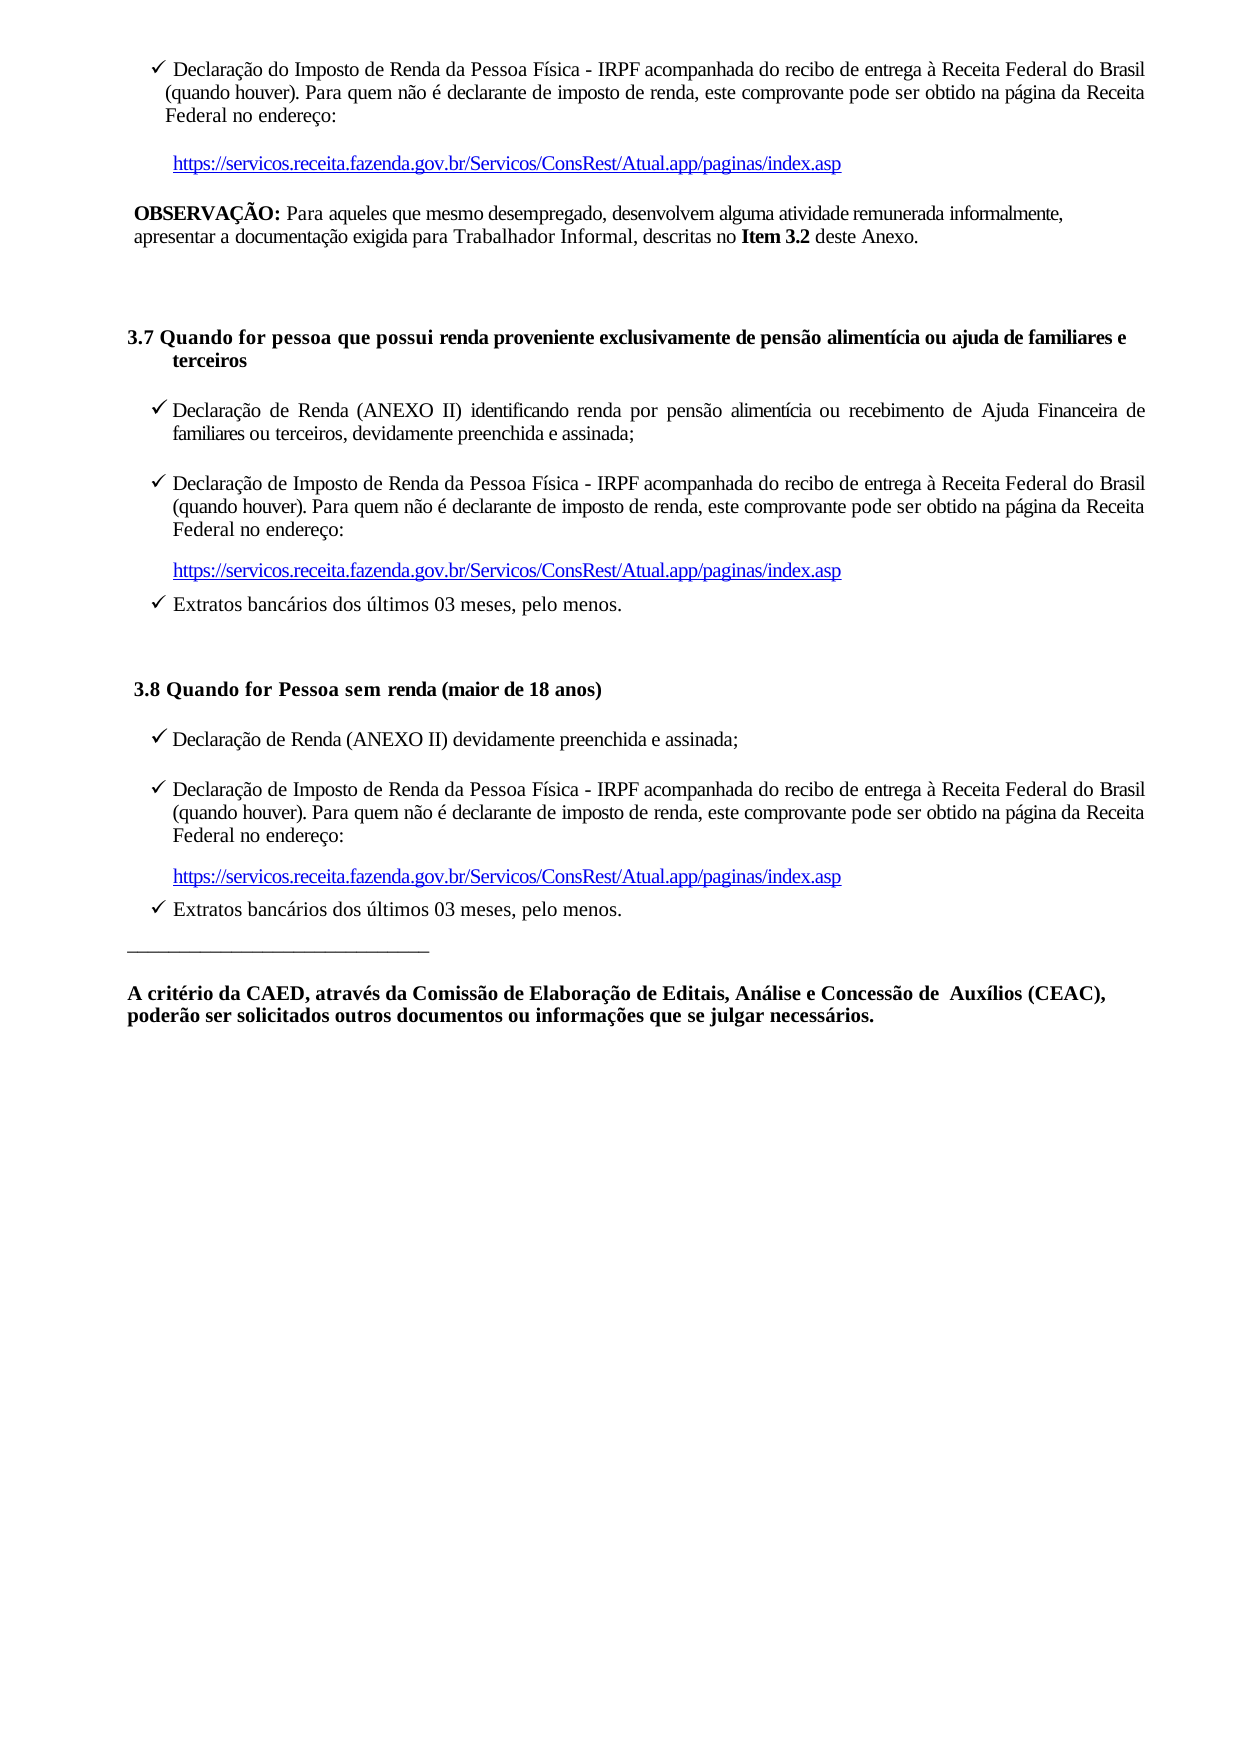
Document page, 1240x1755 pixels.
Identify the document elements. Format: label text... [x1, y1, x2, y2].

list Declaração de Imposto de Renda da Pessoa Física - IRPF acompanhada do recibo de entrega à Receita Federal do Brasil (quando houver). Para quem não é declarante de imposto de renda, este comprovante pode ser obtido na página da Receita Federal no endereço: [150, 472, 1146, 541]
list Extratos bancários dos últimos 03 meses, pelo menos. [150, 897, 1146, 921]
list Declaração do Imposto de Renda da Pessoa Física - IRPF acompanhada do recibo de entrega à Receita Federal do Brasil (quando houver). Para quem não é declarante de imposto de renda, este comprovante pode ser obtido na página da Receita Federal no endereço: [150, 58, 1146, 127]
text https://servicos.receita.fazenda.gov.br/Servicos/ConsRest/Atual.app/paginas/index.asp [173, 151, 1146, 175]
text https://servicos.receita.fazenda.gov.br/Servicos/ConsRest/Atual.app/paginas/index.asp [173, 864, 1146, 888]
text OBSERVAÇÃO: Para aqueles que mesmo desempregado, desenvolvem alguma atividade remunerada informalmente, apresentar a documentação exigida para Trabalhador Informal, descritas no Item 3.2 deste Anexo. [133, 202, 1146, 248]
list Declaração de Renda (ANEXO II) identificando renda por pensão alimentícia ou recebimento de Ajuda Financeira de familiares ou terceiros, devidamente preenchida e assinada; [150, 399, 1146, 445]
subtitle 3.7 Quando for pessoa que possui renda proveniente exclusivamente de pensão alimentícia ou ajuda de familiares e terceiros [127, 326, 1146, 372]
list Declaração de Imposto de Renda da Pessoa Física - IRPF acompanhada do recibo de entrega à Receita Federal do Brasil (quando houver). Para quem não é declarante de imposto de renda, este comprovante pode ser obtido na página da Receita Federal no endereço: [150, 778, 1146, 847]
list Extratos bancários dos últimos 03 meses, pelo menos. [150, 591, 1146, 616]
list Declaração de Renda (ANEXO II) devidamente preenchida e assinada; [150, 728, 1146, 751]
text _____________________________ [127, 932, 1146, 955]
text A critério da CAED, através da Comissão de Elaboração de Editais, Análise e Concessão de Auxílios (CEAC), poderão ser solicitados outros documentos ou informações que se julgar necessários. [127, 982, 1146, 1027]
subtitle 3.8 Quando for Pessoa sem renda (maior de 18 anos) [133, 677, 1146, 701]
text https://servicos.receita.fazenda.gov.br/Servicos/ConsRest/Atual.app/paginas/index.asp [173, 558, 1146, 582]
